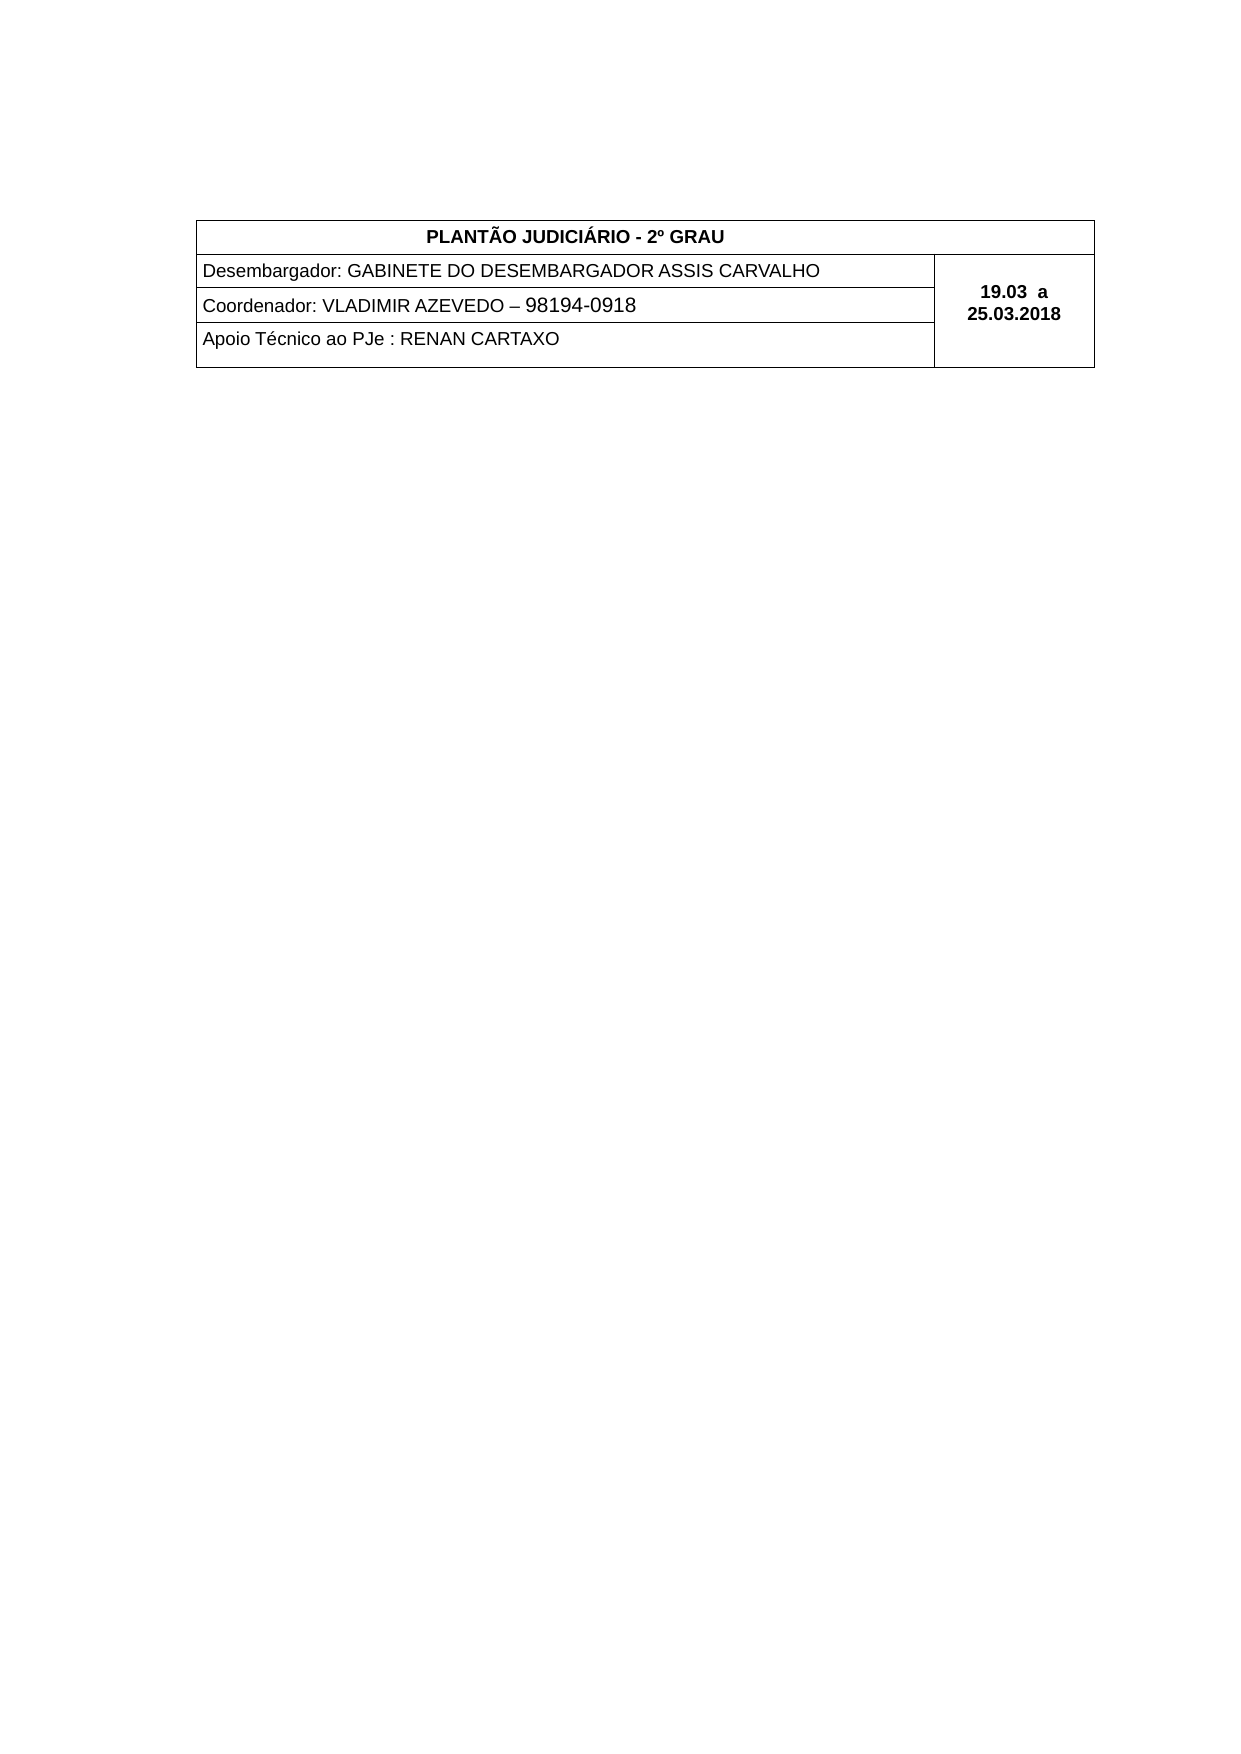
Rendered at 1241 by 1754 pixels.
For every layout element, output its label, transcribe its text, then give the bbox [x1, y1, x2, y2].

table_header PLANTÃO JUDICIÁRIO - 2º GRAU [197, 221, 1094, 253]
table_cell Desembargador: GABINETE DO DESEMBARGADOR ASSIS CARVALHO [197, 255, 934, 287]
table_cell 19.03 a 25.03.2018 [935, 255, 1094, 367]
table_cell Coordenador: VLADIMIR AZEVEDO – 98194-0918 [197, 288, 934, 322]
table_cell Apoio Técnico ao PJe : RENAN CARTAXO [197, 323, 934, 367]
